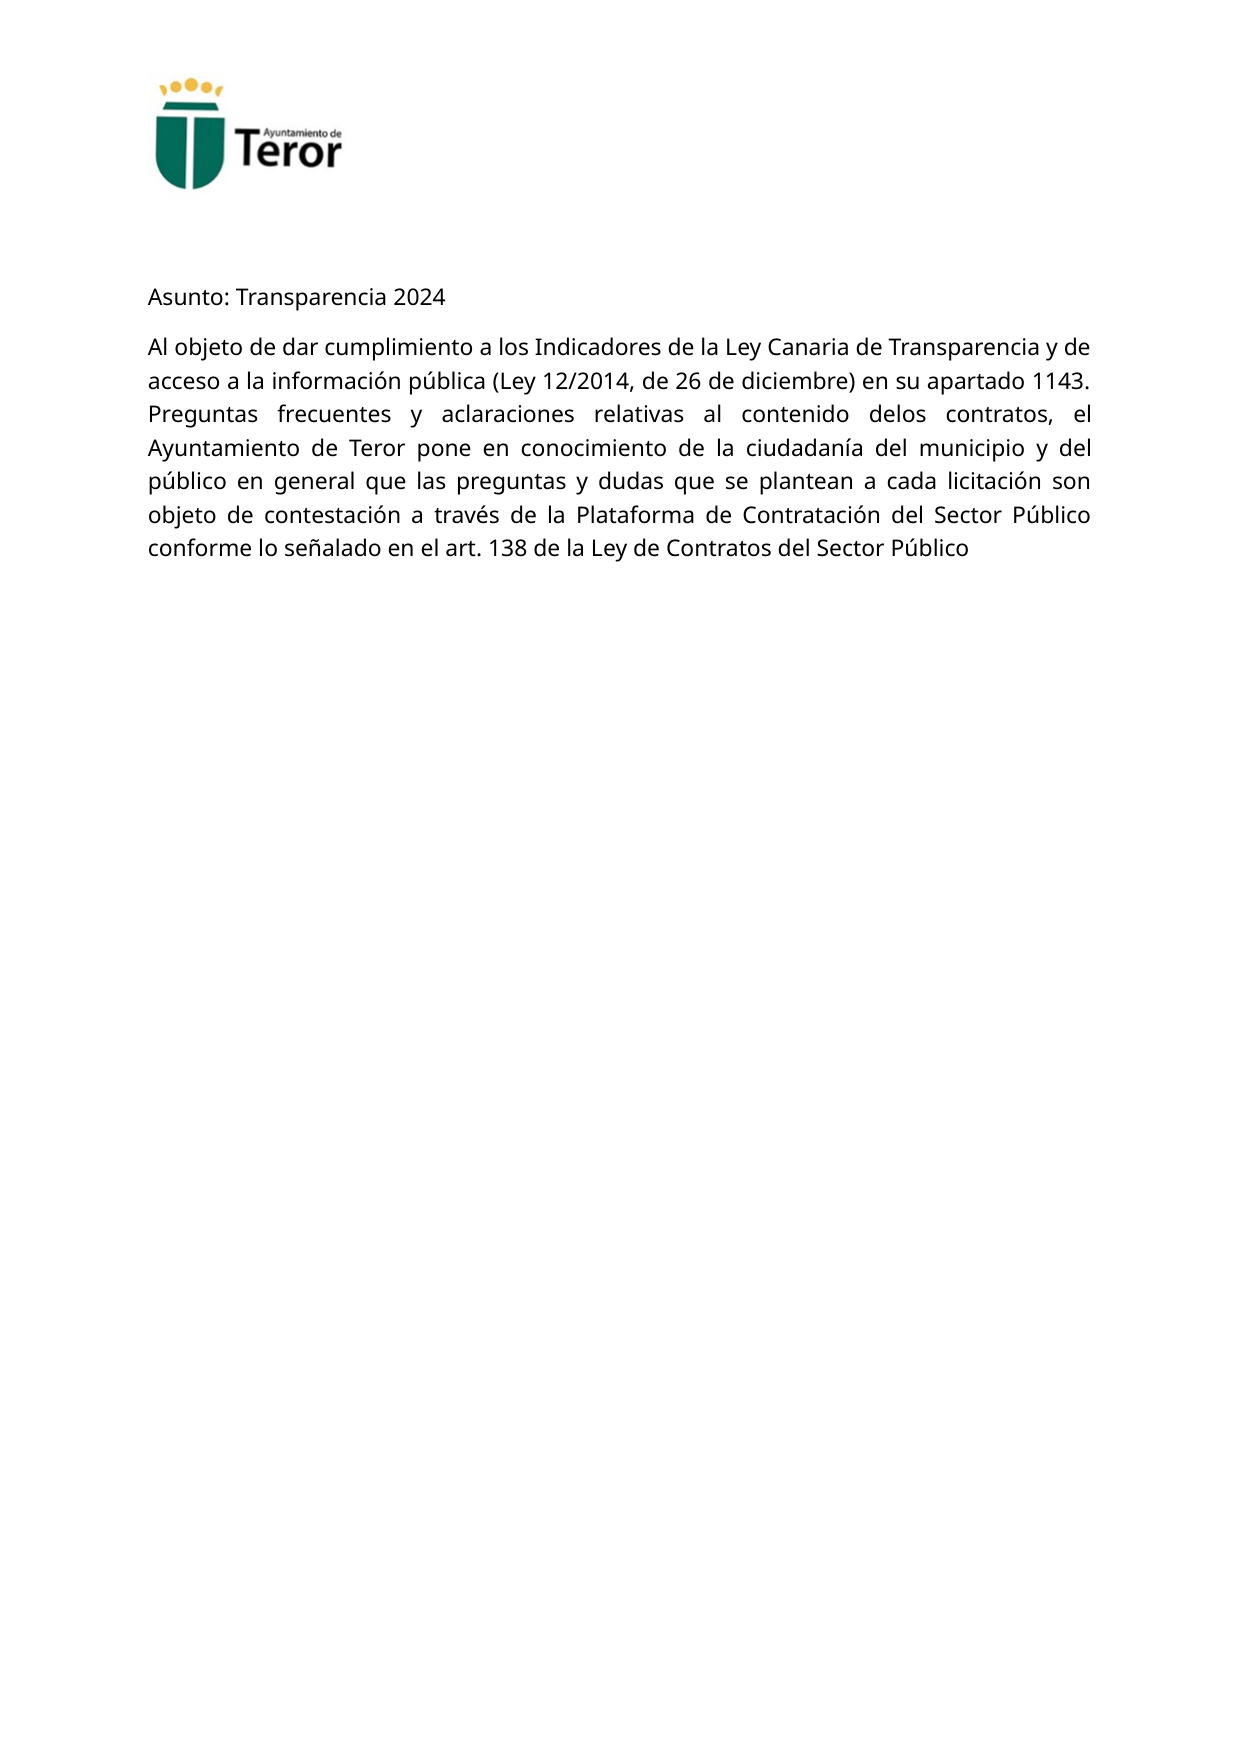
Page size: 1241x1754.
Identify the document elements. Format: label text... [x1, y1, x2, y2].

text Al objeto de dar cumplimiento a los Indicadores de la Ley Canaria de Transparencia y de acceso a la información pública (Ley 12/2014, de 26 de diciembre) en su apartado 1143. Preguntas frecuentes y aclaraciones relativas al contenido delos contratos, el Ayuntamiento de Teror pone en conocimiento de la ciudadanía del municipio y del público en general que las preguntas y dudas que se plantean a cada licitación son objeto de contestación a través de la Plataforma de Contratación del Sector Público conforme lo señalado en el art. 138 de la Ley de Contratos del Sector Público [148, 331, 1092, 563]
text Asunto: Transparencia 2024 [148, 281, 1092, 312]
